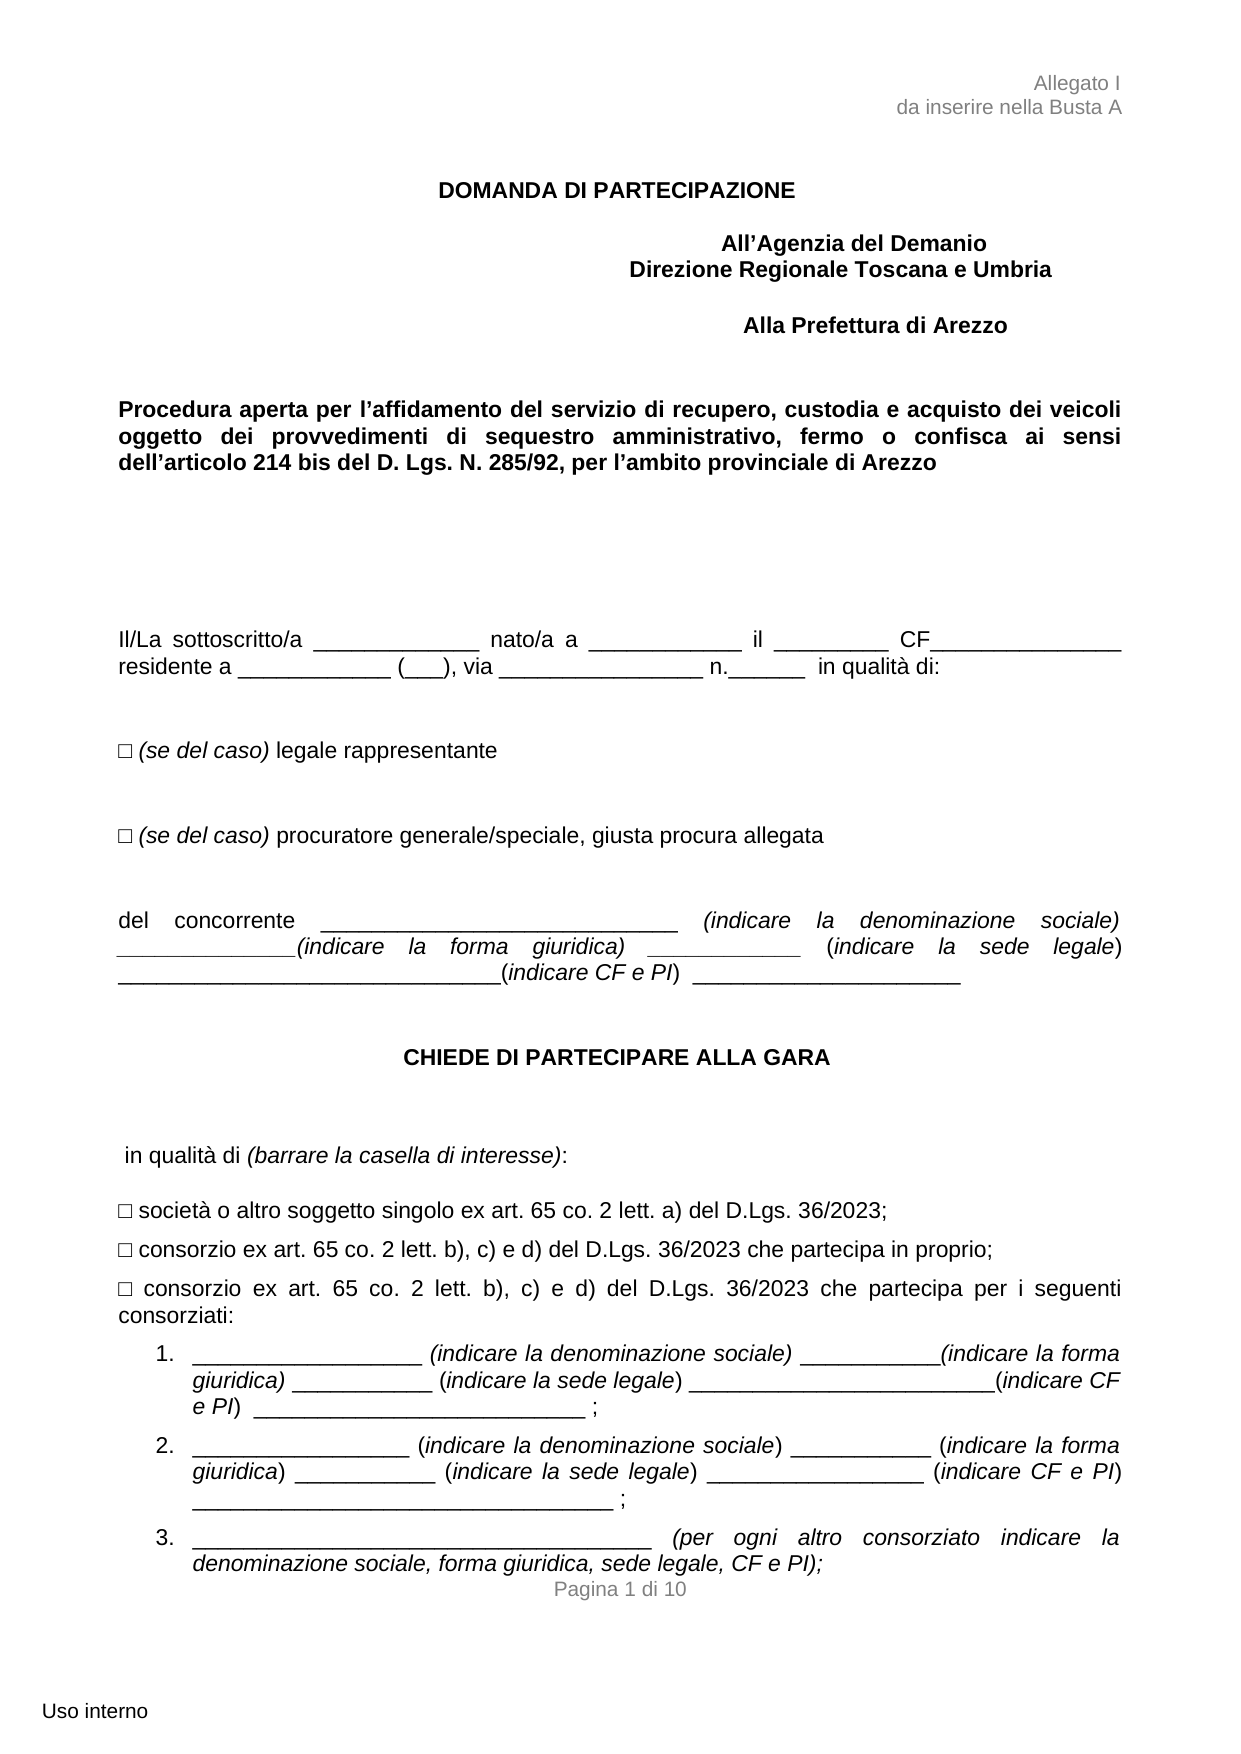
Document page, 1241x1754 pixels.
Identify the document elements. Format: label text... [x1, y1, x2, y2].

text Alla Prefettura di Arezzo [118, 312, 1122, 338]
text Il/La sottoscritto/a _____________ nato/a a ____________ il _________ CF_______________ residente a ____________ (___), via ________________ n.______ in qualità di: [118, 626, 1122, 679]
text All’Agenzia del Demanio [634, 230, 1122, 256]
text Procedura aperta per l’affidamento del servizio di recupero, custodia e acquisto dei veicoli oggetto dei provvedimenti di sequestro amministrativo, fermo o confisca ai sensi dell’articolo 214 bis del D. Lgs. N. 285/92, per l’ambito provinciale di Arezzo [118, 396, 1122, 476]
text Direzione Regionale Toscana e Umbria [118, 256, 1122, 283]
list _________________ (indicare la denominazione sociale) ___________ (indicare la forma giuridica) ___________ (indicare la sede legale) _________________ (indicare CF e PI) _________________________________ ; [155, 1432, 1122, 1511]
text □ consorzio ex art. 65 co. 2 lett. b), c) e d) del D.Lgs. 36/2023 che partecipa per i seguenti consorziati: [118, 1275, 1122, 1328]
text □ (se del caso) procuratore generale/speciale, giusta procura allegata [118, 822, 1122, 848]
text □ consorzio ex art. 65 co. 2 lett. b), c) e d) del D.Lgs. 36/2023 che partecipa in proprio; [118, 1236, 1122, 1263]
list __________________ (indicare la denominazione sociale) ___________(indicare la forma giuridica) ___________ (indicare la sede legale) ________________________(indicare CF e PI) __________________________ ; [155, 1340, 1122, 1419]
text in qualità di (barrare la casella di interesse): [118, 1142, 1122, 1169]
text DOMANDA DI PARTECIPAZIONE [118, 177, 1122, 203]
list ____________________________________ (per ogni altro consorziato indicare la denominazione sociale, forma giuridica, sede legale, CF e PI); [155, 1523, 1122, 1576]
text del concorrente ____________________________ (indicare la denominazione sociale) ______________(indicare la forma giuridica) ____________ (indicare la sede legale) ______________________________(indicare CF e PI) _____________________ [118, 907, 1122, 986]
text □ (se del caso) legale rappresentante [118, 737, 1122, 764]
text CHIEDE DI PARTECIPARE ALLA GARA [118, 1044, 1122, 1070]
text □ società o altro soggetto singolo ex art. 65 co. 2 lett. a) del D.Lgs. 36/2023; [118, 1197, 1122, 1224]
